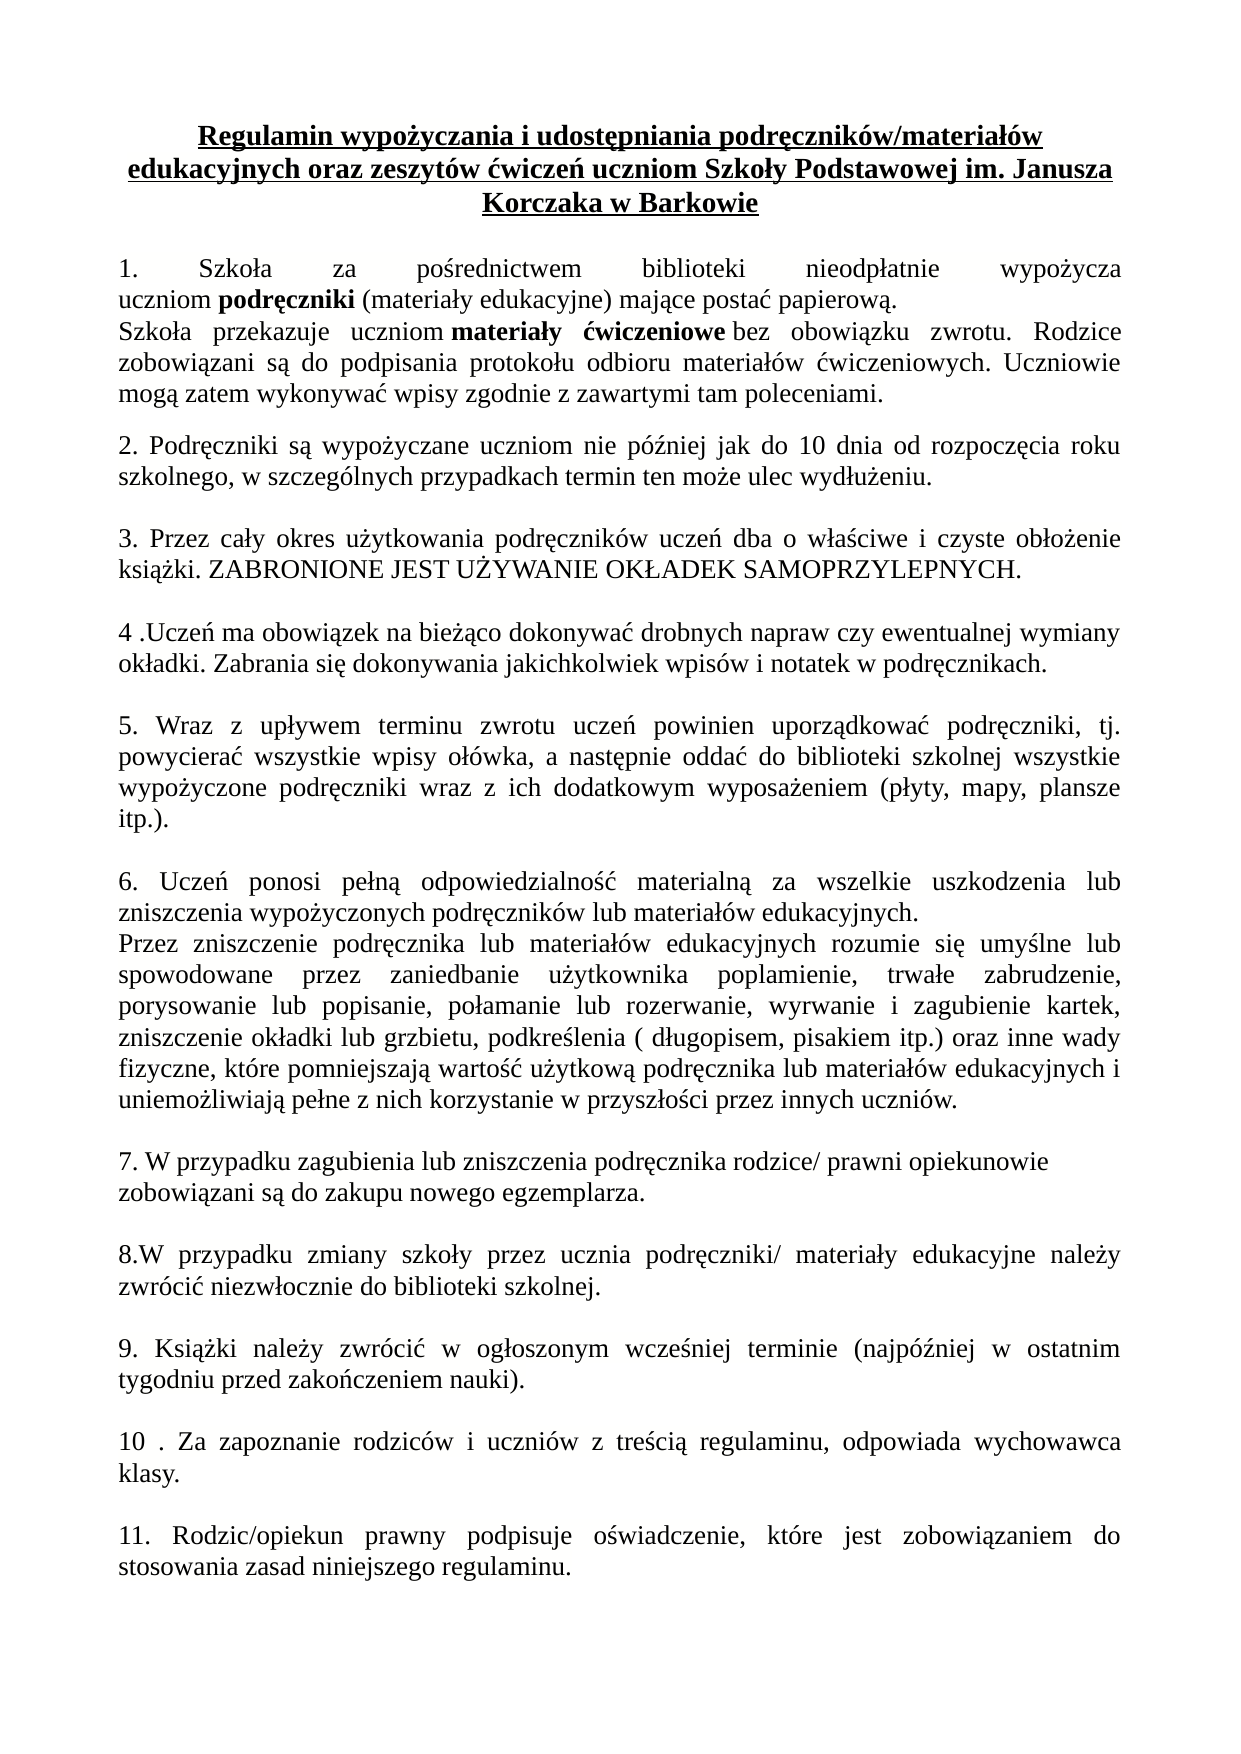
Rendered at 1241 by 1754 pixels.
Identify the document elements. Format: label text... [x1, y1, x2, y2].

text 10 . Za zapoznanie rodziców i uczniów z treścią regulaminu, odpowiada wychowawca klasy. [118, 1426, 1122, 1488]
text 4 .Uczeń ma obowiązek na bieżąco dokonywać drobnych napraw czy ewentualnej wymiany okładki. Zabrania się dokonywania jakichkolwiek wpisów i notatek w podręcznikach. [118, 616, 1122, 678]
text Przez zniszczenie podręcznika lub materiałów edukacyjnych rozumie się umyślne lub spowodowane przez zaniedbanie użytkownika poplamienie, trwałe zabrudzenie, porysowanie lub popisanie, połamanie lub rozerwanie, wyrwanie i zagubienie kartek, zniszczenie okładki lub grzbietu, podkreślenia ( długopisem, pisakiem itp.) oraz inne wady fizyczne, które pomniejszają wartość użytkową podręcznika lub materiałów edukacyjnych i uniemożliwiają pełne z nich korzystanie w przyszłości przez innych uczniów. [118, 927, 1122, 1114]
text 7. W przypadku zagubienia lub zniszczenia podręcznika rodzice/ prawni opiekunowie [118, 1145, 1122, 1176]
text Regulamin wypożyczania i udostępniania podręczników/materiałów [118, 118, 1122, 152]
text 3. Przez cały okres użytkowania podręczników uczeń dba o właściwe i czyste obłożenie książki. ZABRONIONE JEST UŻYWANIE OKŁADEK SAMOPRZYLEPNYCH. [118, 522, 1122, 584]
text 9. Książki należy zwrócić w ogłoszonym wcześniej terminie (najpóźniej w ostatnim tygodniu przed zakończeniem nauki). [118, 1332, 1122, 1394]
text 11. Rodzic/opiekun prawny podpisuje oświadczenie, które jest zobowiązaniem do stosowania zasad niniejszego regulaminu. [118, 1519, 1122, 1581]
text 6. Uczeń ponosi pełną odpowiedzialność materialną za wszelkie uszkodzenia lub zniszczenia wypożyczonych podręczników lub materiałów edukacyjnych. [118, 865, 1122, 927]
text 1. Szkoła za pośrednictwem biblioteki nieodpłatnie wypożycza uczniom podręczniki (materiały edukacyjne) mające postać papierową. [118, 252, 1122, 314]
text 5. Wraz z upływem terminu zwrotu uczeń powinien uporządkować podręczniki, tj. powycierać wszystkie wpisy ołówka, a następnie oddać do biblioteki szkolnej wszystkie wypożyczone podręczniki wraz z ich dodatkowym wyposażeniem (płyty, mapy, plansze itp.). [118, 709, 1122, 834]
text 8.W przypadku zmiany szkoły przez ucznia podręczniki/ materiały edukacyjne należy zwrócić niezwłocznie do biblioteki szkolnej. [118, 1239, 1122, 1301]
text zobowiązani są do zakupu nowego egzemplarza. [118, 1176, 1122, 1207]
text 2. Podręczniki są wypożyczane uczniom nie później jak do 10 dnia od rozpoczęcia roku szkolnego, w szczególnych przypadkach termin ten może ulec wydłużeniu. [118, 429, 1122, 491]
text edukacyjnych oraz zeszytów ćwiczeń uczniom Szkoły Podstawowej im. Janusza Korczaka w Barkowie [118, 152, 1122, 219]
text Szkoła przekazuje uczniom materiały ćwiczeniowe bez obowiązku zwrotu. Rodzice zobowiązani są do podpisania protokołu odbioru materiałów ćwiczeniowych. Uczniowie mogą zatem wykonywać wpisy zgodnie z zawartymi tam poleceniami. [118, 314, 1122, 408]
